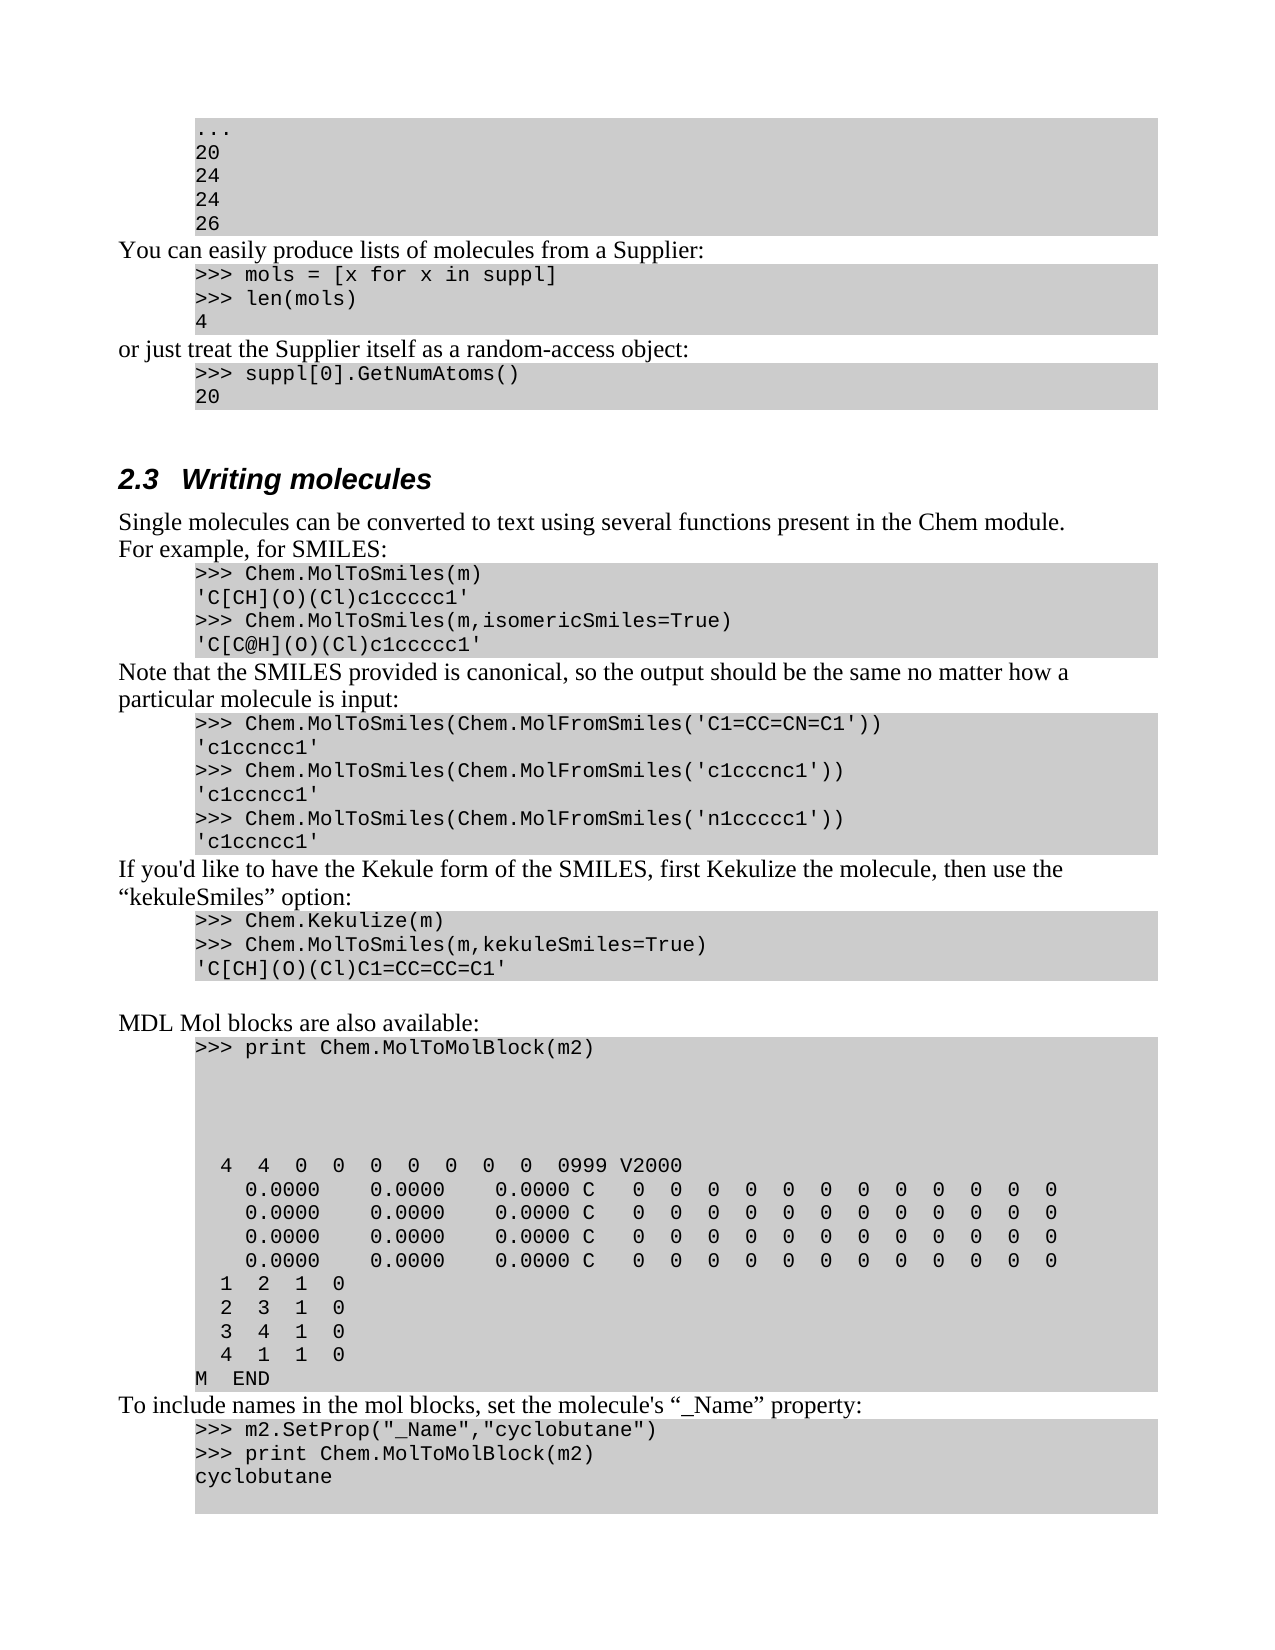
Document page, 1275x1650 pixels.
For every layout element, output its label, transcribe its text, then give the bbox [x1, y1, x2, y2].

text ... [195, 118, 1158, 142]
text You can easily produce lists of molecules from a Supplier: [118, 236, 1157, 264]
text >>> Chem.MolToSmiles(m,kekuleSmiles=True) [195, 934, 1158, 958]
text >>> print Chem.MolToMolBlock(m2) [195, 1443, 1158, 1467]
text 1 2 1 0 [195, 1273, 1158, 1297]
text >>> Chem.MolToSmiles(m,isomericSmiles=True) [195, 611, 1158, 634]
text Note that the SMILES provided is canonical, so the output should be the same no matter how a particular molecule is input: [118, 658, 1157, 713]
text 0.0000 0.0000 0.0000 C 0 0 0 0 0 0 0 0 0 0 0 0 [195, 1179, 1158, 1202]
text >>> print Chem.MolToMolBlock(m2) [195, 1037, 1158, 1061]
text >>> Chem.MolToSmiles(m) [195, 563, 1158, 587]
text 0.0000 0.0000 0.0000 C 0 0 0 0 0 0 0 0 0 0 0 0 [195, 1202, 1158, 1226]
text or just treat the Supplier itself as a random-access object: [118, 335, 1157, 363]
text >>> suppl[0].GetNumAtoms() [195, 363, 1158, 386]
text 0.0000 0.0000 0.0000 C 0 0 0 0 0 0 0 0 0 0 0 0 [195, 1250, 1158, 1273]
text 3 4 1 0 [195, 1321, 1158, 1344]
text cyclobutane [195, 1467, 1158, 1490]
text 4 [195, 311, 1158, 335]
text >>> Chem.MolToSmiles(Chem.MolFromSmiles('C1=CC=CN=C1')) [195, 713, 1158, 737]
text 'C[CH](O)(Cl)c1ccccc1' [195, 587, 1158, 611]
text 4 1 1 0 [195, 1344, 1158, 1368]
text >>> len(mols) [195, 288, 1158, 311]
text 24 [195, 189, 1158, 213]
text MDL Mol blocks are also available: [118, 1009, 1157, 1037]
text To include names in the mol blocks, set the molecule's “_Name” property: [118, 1392, 1157, 1419]
subtitle Writing molecules [118, 463, 1157, 495]
text 24 [195, 165, 1158, 189]
text Single molecules can be converted to text using several functions present in the Chem module. [118, 508, 1157, 536]
text 'c1ccncc1' [195, 737, 1158, 761]
text >>> Chem.Kekulize(m) [195, 911, 1158, 934]
text 'C[CH](O)(Cl)C1=CC=CC=C1' [195, 958, 1158, 981]
text >>> mols = [x for x in suppl] [195, 264, 1158, 288]
text >>> m2.SetProp("_Name","cyclobutane") [195, 1419, 1158, 1443]
text For example, for SMILES: [118, 536, 1157, 563]
text 0.0000 0.0000 0.0000 C 0 0 0 0 0 0 0 0 0 0 0 0 [195, 1226, 1158, 1250]
text 'c1ccncc1' [195, 831, 1158, 855]
text 26 [195, 213, 1158, 236]
text 20 [195, 386, 1158, 410]
text >>> Chem.MolToSmiles(Chem.MolFromSmiles('n1ccccc1')) [195, 808, 1158, 831]
text >>> Chem.MolToSmiles(Chem.MolFromSmiles('c1cccnc1')) [195, 761, 1158, 784]
text 'c1ccncc1' [195, 784, 1158, 808]
text 20 [195, 142, 1158, 165]
text 2 3 1 0 [195, 1297, 1158, 1321]
text 'C[C@H](O)(Cl)c1ccccc1' [195, 634, 1158, 658]
text M END [195, 1368, 1158, 1392]
text 4 4 0 0 0 0 0 0 0 0999 V2000 [195, 1155, 1158, 1179]
text If you'd like to have the Kekule form of the SMILES, first Kekulize the molecule, then use the “kekuleSmiles” option: [118, 855, 1157, 911]
